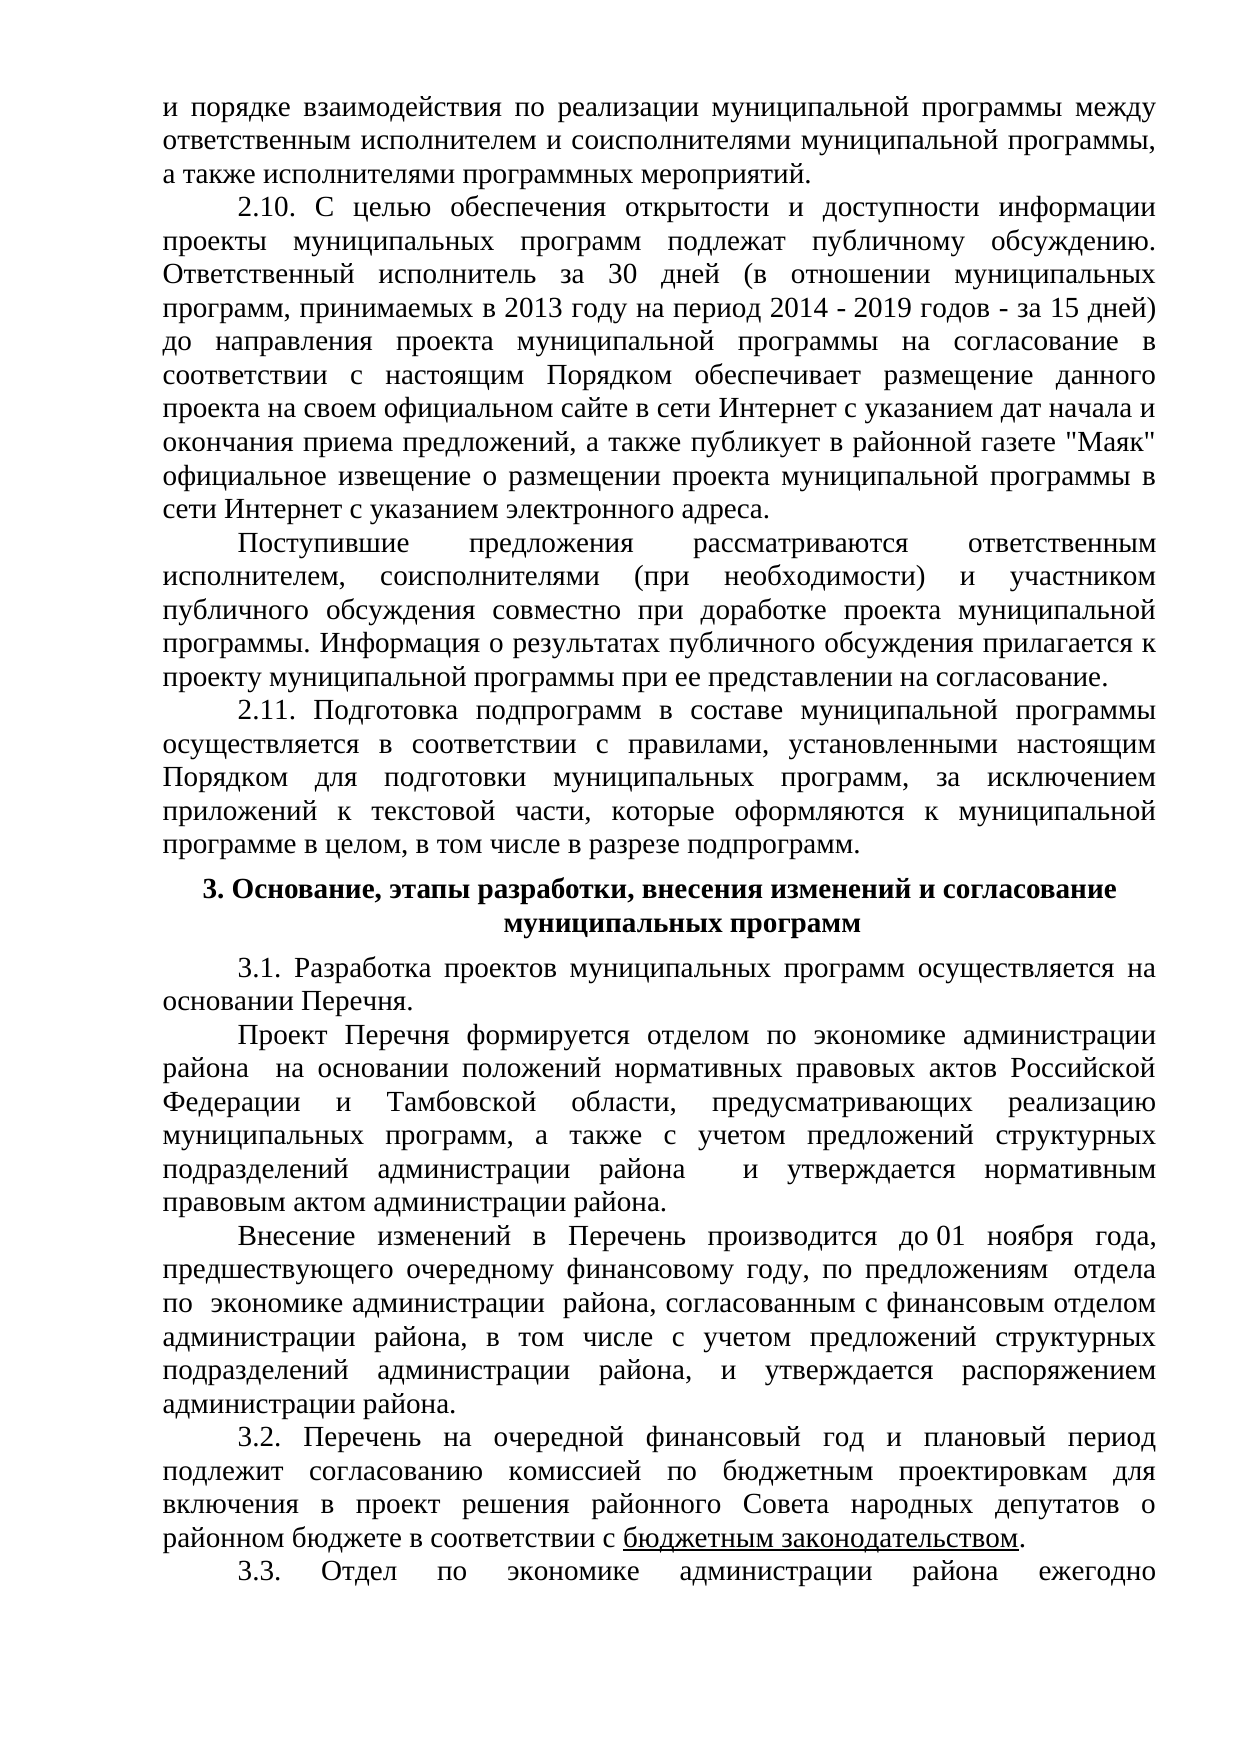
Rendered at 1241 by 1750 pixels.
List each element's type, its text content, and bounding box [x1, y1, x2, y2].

text 3.1. Разработка проектов муниципальных программ осуществляется на основании Перечня. [162, 950, 1157, 1017]
subtitle 3. Основание, этапы разработки, внесения изменений и согласование муниципальных программ [162, 871, 1157, 938]
text Внесение изменений в Перечень производится до 01 ноября года, предшествующего очередному финансовому году, по предложениям отдела по экономике администрации района, согласованным с финансовым отделом администрации района, в том числе с учетом предложений структурных подразделений администрации района, и утверждается распоряжением администрации района. [162, 1218, 1157, 1419]
text Проект Перечня формируется отделом по экономике администрации района на основании положений нормативных правовых актов Российской Федерации и Тамбовской области, предусматривающих реализацию муниципальных программ, а также с учетом предложений структурных подразделений администрации района и утверждается нормативным правовым актом администрации района. [162, 1017, 1157, 1218]
text 3.3. Отдел по экономике администрации района ежегодно [162, 1553, 1157, 1587]
text 2.10. С целью обеспечения открытости и доступности информации проекты муниципальных программ подлежат публичному обсуждению. Ответственный исполнитель за 30 дней (в отношении муниципальных программ, принимаемых в 2013 году на период 2014 - 2019 годов - за 15 дней) до направления проекта муниципальной программы на согласование в соответствии с настоящим Порядком обеспечивает размещение данного проекта на своем официальном сайте в сети Интернет с указанием дат начала и окончания приема предложений, а также публикует в районной газете "Маяк" официальное извещение о размещении проекта муниципальной программы в сети Интернет с указанием электронного адреса. [162, 189, 1157, 525]
text и порядке взаимодействия по реализации муниципальной программы между ответственным исполнителем и соисполнителями муниципальной программы, а также исполнителями программных мероприятий. [162, 89, 1157, 189]
text 2.11. Подготовка подпрограмм в составе муниципальной программы осуществляется в соответствии с правилами, установленными настоящим Порядком для подготовки муниципальных программ, за исключением приложений к текстовой части, которые оформляются к муниципальной программе в целом, в том числе в разрезе подпрограмм. [162, 692, 1157, 860]
text Поступившие предложения рассматриваются ответственным исполнителем, соисполнителями (при необходимости) и участником публичного обсуждения совместно при доработке проекта муниципальной программы. Информация о результатах публичного обсуждения прилагается к проекту муниципальной программы при ее представлении на согласование. [162, 525, 1157, 692]
text 3.2. Перечень на очередной финансовый год и плановый период подлежит согласованию комиссией по бюджетным проектировкам для включения в проект решения районного Совета народных депутатов о районном бюджете в соответствии с бюджетным законодательством. [162, 1419, 1157, 1553]
